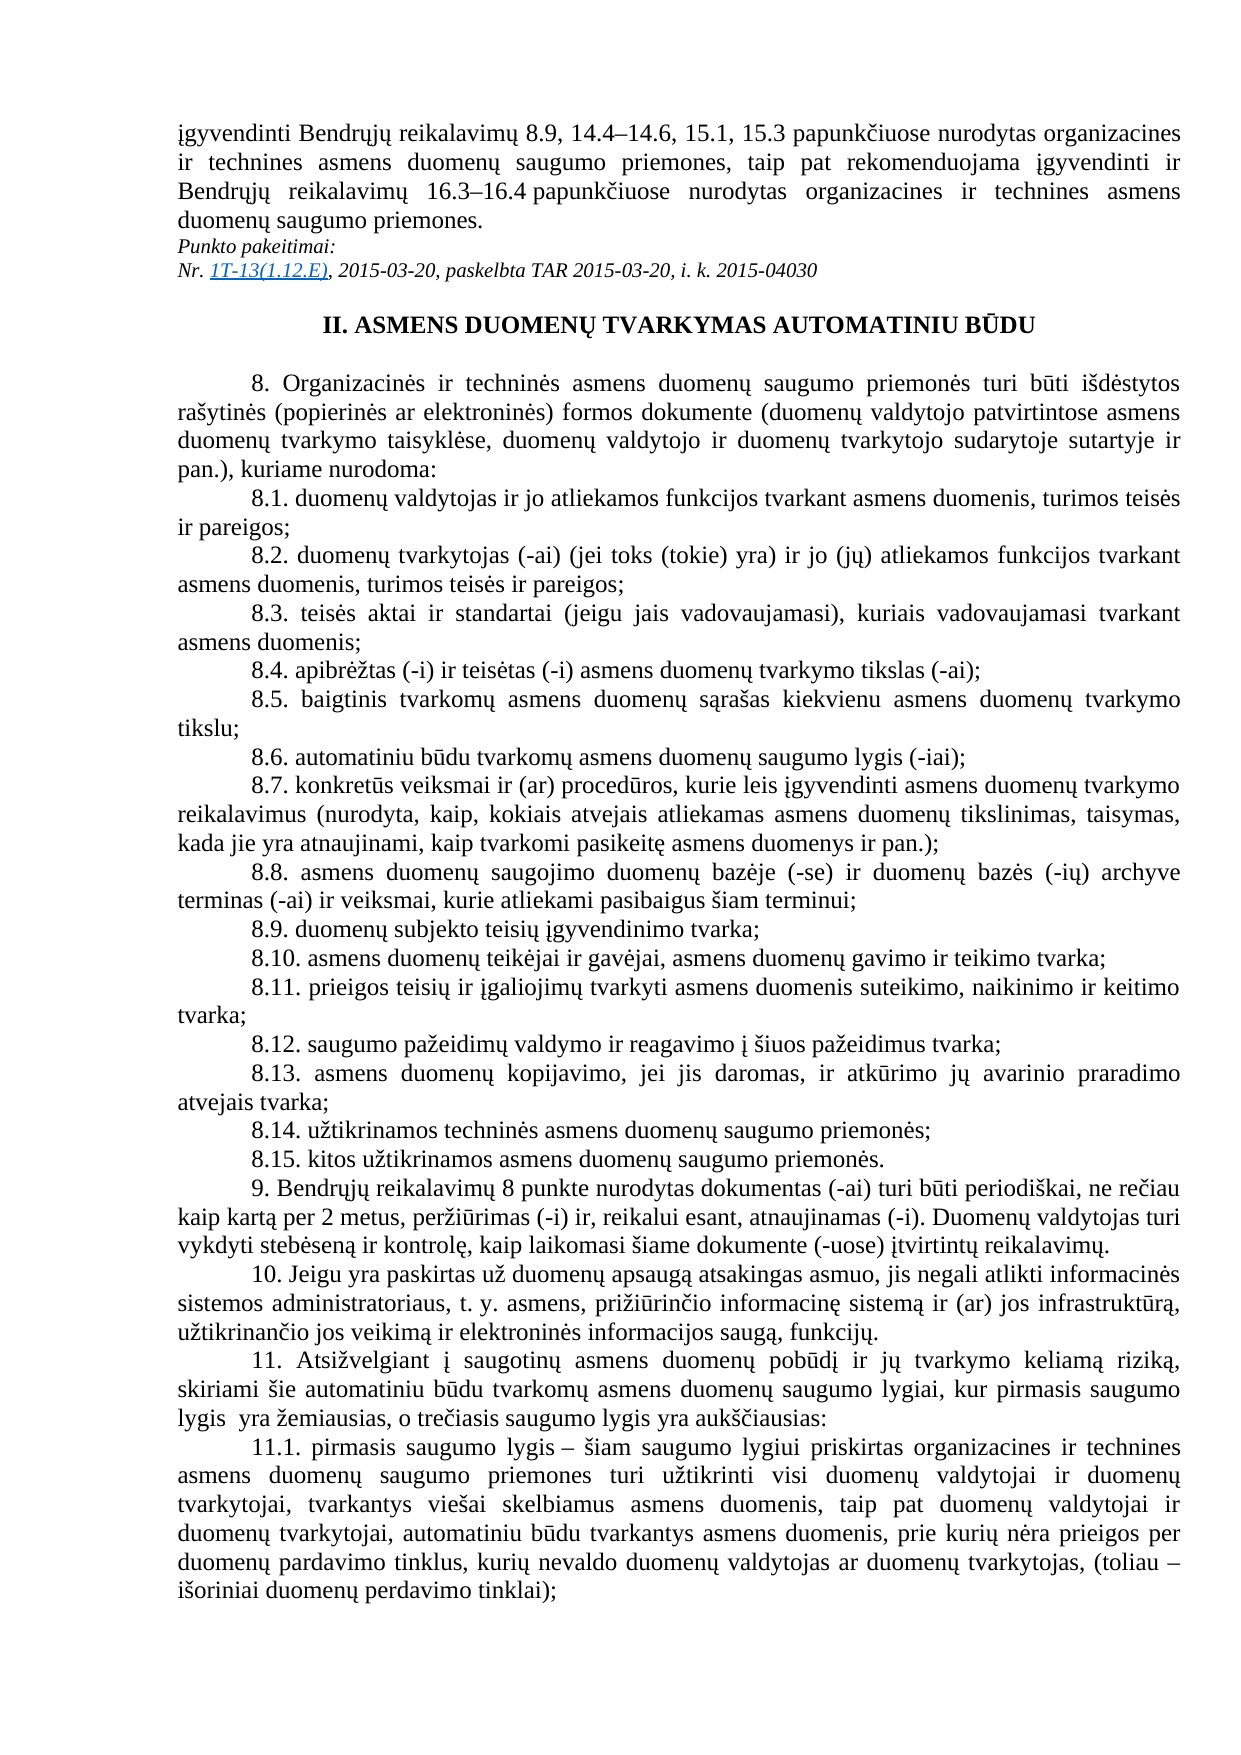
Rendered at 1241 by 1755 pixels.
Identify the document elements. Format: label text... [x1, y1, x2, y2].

text 8.9. duomenų subjekto teisių įgyvendinimo tvarka; [177, 914, 1181, 943]
text 8.14. užtikrinamos techninės asmens duomenų saugumo priemonės; [177, 1115, 1181, 1144]
text 8.15. kitos užtikrinamos asmens duomenų saugumo priemonės. [177, 1144, 1181, 1173]
text 8.3. teisės aktai ir standartai (jeigu jais vadovaujamasi), kuriais vadovaujamasi tvarkant asmens duomenis; [177, 598, 1181, 655]
text Nr. 1T-13(1.12.E), 2015-03-20, paskelbta TAR 2015-03-20, i. k. 2015-04030 [177, 258, 1181, 282]
text 8.1. duomenų valdytojas ir jo atliekamos funkcijos tvarkant asmens duomenis, turimos teisės ir pareigos; [177, 483, 1181, 540]
text Punkto pakeitimai: [177, 233, 1181, 258]
text 8.4. apibrėžtas (-i) ir teisėtas (-i) asmens duomenų tvarkymo tikslas (-ai); [177, 655, 1181, 684]
text 8.6. automatiniu būdu tvarkomų asmens duomenų saugumo lygis (-iai); [177, 742, 1181, 770]
text 8.10. asmens duomenų teikėjai ir gavėjai, asmens duomenų gavimo ir teikimo tvarka; [177, 943, 1181, 972]
text II. ASMENS DUOMENŲ TVARKYMAS AUTOMATINIU BŪDU [177, 310, 1181, 339]
text 8.2. duomenų tvarkytojas (-ai) (jei toks (tokie) yra) ir jo (jų) atliekamos funkcijos tvarkant asmens duomenis, turimos teisės ir pareigos; [177, 540, 1181, 598]
text 8.8. asmens duomenų saugojimo duomenų bazėje (-se) ir duomenų bazės (-ių) archyve terminas (-ai) ir veiksmai, kurie atliekami pasibaigus šiam terminui; [177, 857, 1181, 914]
text 9. Bendrųjų reikalavimų 8 punkte nurodytas dokumentas (-ai) turi būti periodiškai, ne rečiau kaip kartą per 2 metus, peržiūrimas (-i) ir, reikalui esant, atnaujinamas (-i). Duomenų valdytojas turi vykdyti stebėseną ir kontrolę, kaip laikomasi šiame dokumente (-uose) įtvirtintų reikalavimų. [177, 1173, 1181, 1259]
text 8.12. saugumo pažeidimų valdymo ir reagavimo į šiuos pažeidimus tvarka; [177, 1029, 1181, 1058]
text 11. Atsižvelgiant į saugotinų asmens duomenų pobūdį ir jų tvarkymo keliamą riziką, skiriami šie automatiniu būdu tvarkomų asmens duomenų saugumo lygiai, kur pirmasis saugumo lygis yra žemiausias, o trečiasis saugumo lygis yra aukščiausias: [177, 1345, 1181, 1432]
text įgyvendinti Bendrųjų reikalavimų 8.9, 14.4–14.6, 15.1, 15.3 papunkčiuose nurodytas organizacines ir technines asmens duomenų saugumo priemones, taip pat rekomenduojama įgyvendinti ir Bendrųjų reikalavimų 16.3–16.4 papunkčiuose nurodytas organizacines ir technines asmens duomenų saugumo priemones. [177, 118, 1181, 233]
text 8.5. baigtinis tvarkomų asmens duomenų sąrašas kiekvienu asmens duomenų tvarkymo tikslu; [177, 684, 1181, 742]
text 8.11. prieigos teisių ir įgaliojimų tvarkyti asmens duomenis suteikimo, naikinimo ir keitimo tvarka; [177, 972, 1181, 1029]
text 8.13. asmens duomenų kopijavimo, jei jis daromas, ir atkūrimo jų avarinio praradimo atvejais tvarka; [177, 1058, 1181, 1115]
text 11.1. pirmasis saugumo lygis – šiam saugumo lygiui priskirtas organizacines ir technines asmens duomenų saugumo priemones turi užtikrinti visi duomenų valdytojai ir duomenų tvarkytojai, tvarkantys viešai skelbiamus asmens duomenis, taip pat duomenų valdytojai ir duomenų tvarkytojai, automatiniu būdu tvarkantys asmens duomenis, prie kurių nėra prieigos per duomenų pardavimo tinklus, kurių nevaldo duomenų valdytojas ar duomenų tvarkytojas, (toliau – išoriniai duomenų perdavimo tinklai); [177, 1432, 1181, 1604]
text 8. Organizacinės ir techninės asmens duomenų saugumo priemonės turi būti išdėstytos rašytinės (popierinės ar elektroninės) formos dokumente (duomenų valdytojo patvirtintose asmens duomenų tvarkymo taisyklėse, duomenų valdytojo ir duomenų tvarkytojo sudarytoje sutartyje ir pan.), kuriame nurodoma: [177, 368, 1181, 483]
text 10. Jeigu yra paskirtas už duomenų apsaugą atsakingas asmuo, jis negali atlikti informacinės sistemos administratoriaus, t. y. asmens, prižiūrinčio informacinę sistemą ir (ar) jos infrastruktūrą, užtikrinančio jos veikimą ir elektroninės informacijos saugą, funkcijų. [177, 1259, 1181, 1345]
text 8.7. konkretūs veiksmai ir (ar) procedūros, kurie leis įgyvendinti asmens duomenų tvarkymo reikalavimus (nurodyta, kaip, kokiais atvejais atliekamas asmens duomenų tikslinimas, taisymas, kada jie yra atnaujinami, kaip tvarkomi pasikeitę asmens duomenys ir pan.); [177, 770, 1181, 857]
